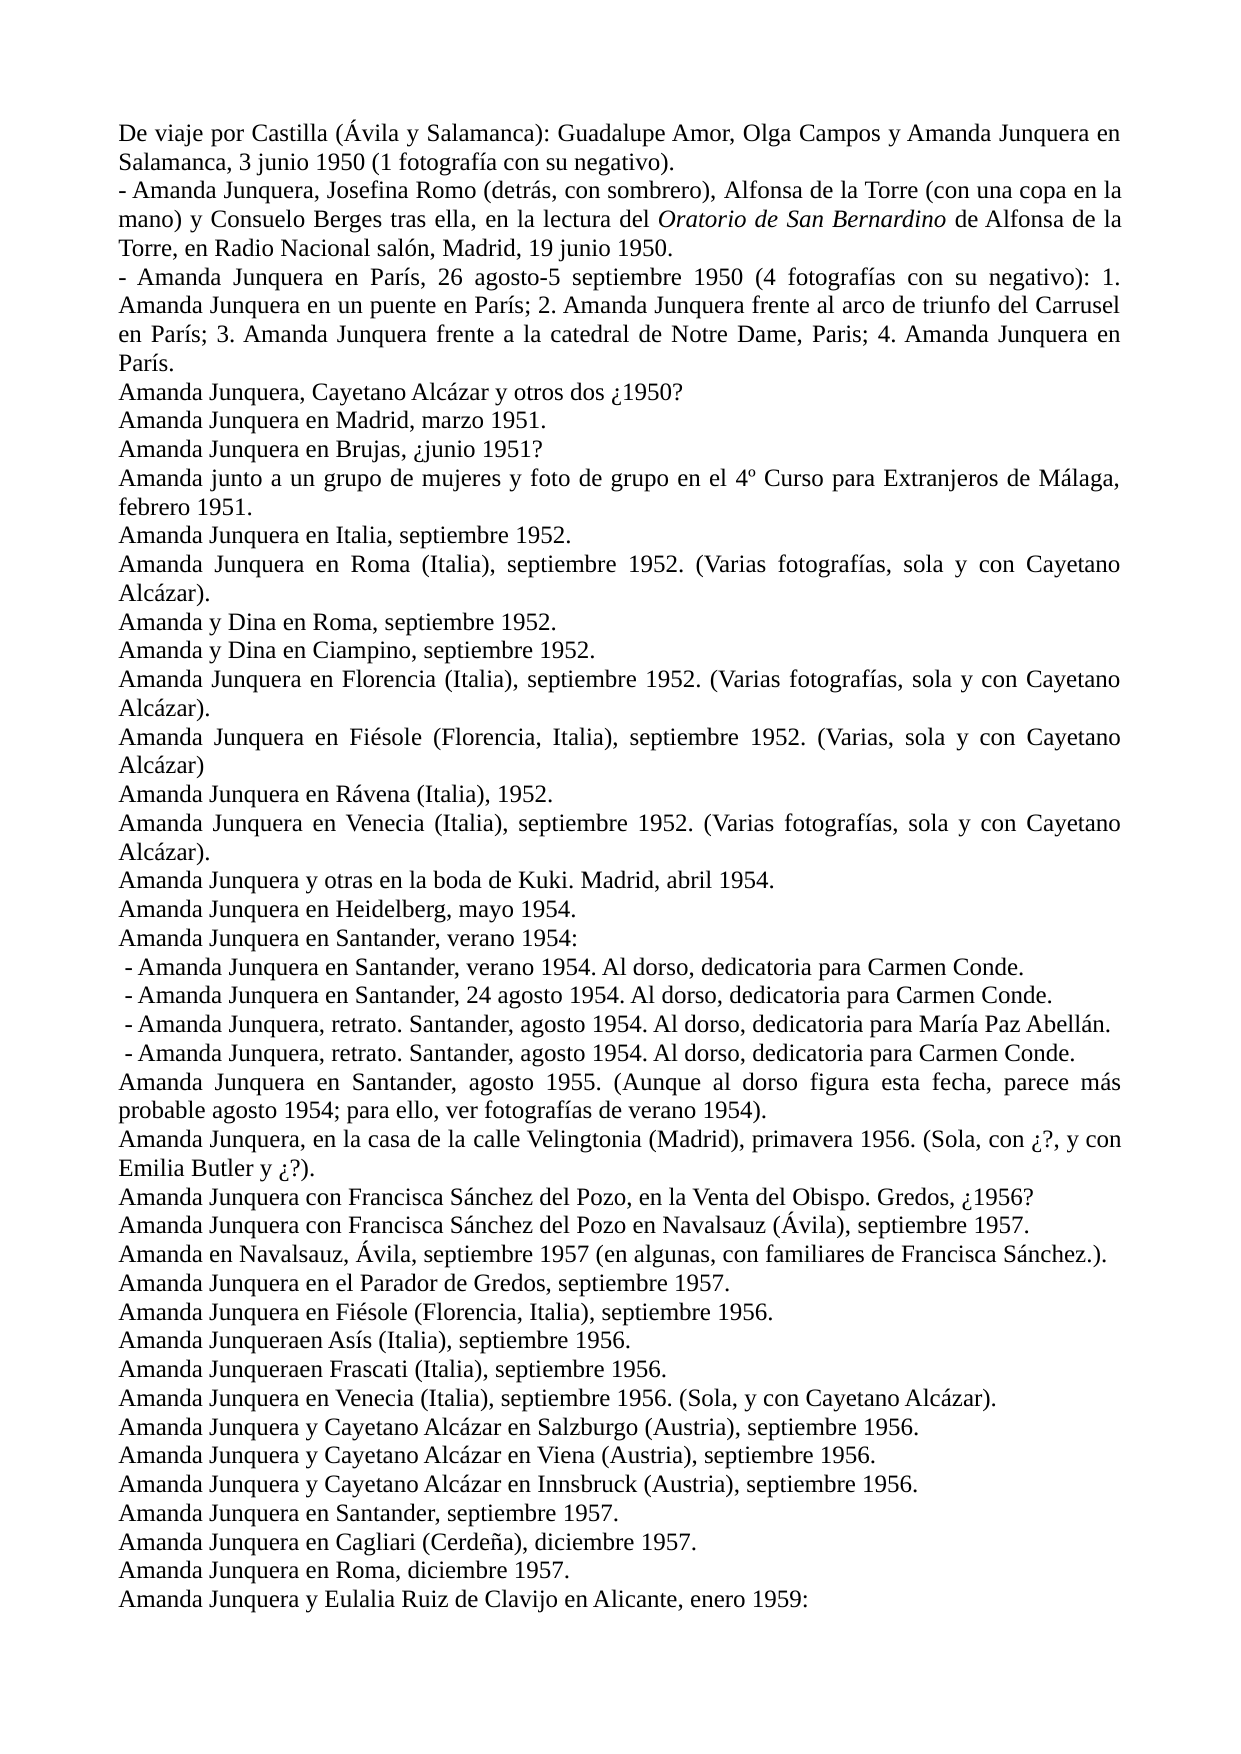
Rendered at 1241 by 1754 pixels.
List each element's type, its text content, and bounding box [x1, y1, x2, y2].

text Amanda Junquera en Madrid, marzo 1951. [118, 406, 1122, 434]
text Amanda Junquera en Fiésole (Florencia, Italia), septiembre 1952. (Varias, sola y con Cayetano Alcázar) [118, 722, 1122, 779]
text Amanda Junquera y Cayetano Alcázar en Salzburgo (Austria), septiembre 1956. [118, 1412, 1122, 1441]
text Amanda Junquera, Cayetano Alcázar y otros dos ¿1950? [118, 377, 1122, 406]
text Amanda Junquera en Italia, septiembre 1952. [118, 521, 1122, 549]
text - Amanda Junquera, retrato. Santander, agosto 1954. Al dorso, dedicatoria para Carmen Conde. [118, 1038, 1122, 1067]
text - Amanda Junquera, retrato. Santander, agosto 1954. Al dorso, dedicatoria para María Paz Abellán. [118, 1009, 1122, 1038]
text Amanda Junquera en Roma, diciembre 1957. [118, 1556, 1122, 1584]
text Amanda Junquera y Eulalia Ruiz de Clavijo en Alicante, enero 1959: [118, 1584, 1122, 1613]
text Amanda Junquera en el Parador de Gredos, septiembre 1957. [118, 1268, 1122, 1297]
text - Amanda Junquera en París, 26 agosto-5 septiembre 1950 (4 fotografías con su negativo): 1. Amanda Junquera en un puente en París; 2. Amanda Junquera frente al arco de triunfo del Carrusel en París; 3. Amanda Junquera frente a la catedral de Notre Dame, Paris; 4. Amanda Junquera en París. [118, 262, 1122, 377]
text Amanda Junquera con Francisca Sánchez del Pozo, en la Venta del Obispo. Gredos, ¿1956? [118, 1182, 1122, 1211]
text - Amanda Junquera, Josefina Romo (detrás, con sombrero), Alfonsa de la Torre (con una copa en la mano) y Consuelo Berges tras ella, en la lectura del Oratorio de San Bernardino de Alfonsa de la Torre, en Radio Nacional salón, Madrid, 19 junio 1950. [118, 176, 1122, 262]
text Amanda y Dina en Ciampino, septiembre 1952. [118, 636, 1122, 664]
text - Amanda Junquera en Santander, 24 agosto 1954. Al dorso, dedicatoria para Carmen Conde. [118, 981, 1122, 1009]
text Amanda Junquera en Rávena (Italia), 1952. [118, 779, 1122, 808]
text Amanda Junquera y Cayetano Alcázar en Viena (Austria), septiembre 1956. [118, 1441, 1122, 1469]
text Amanda Junquera con Francisca Sánchez del Pozo en Navalsauz (Ávila), septiembre 1957. [118, 1211, 1122, 1239]
text Amanda Junquera en Santander, septiembre 1957. [118, 1498, 1122, 1527]
text Amanda Junquera en Fiésole (Florencia, Italia), septiembre 1956. [118, 1297, 1122, 1326]
text Amanda Junquera y Cayetano Alcázar en Innsbruck (Austria), septiembre 1956. [118, 1469, 1122, 1498]
text Amanda Junquera en Venecia (Italia), septiembre 1956. (Sola, y con Cayetano Alcázar). [118, 1383, 1122, 1412]
text Amanda Junquera, en la casa de la calle Velingtonia (Madrid), primavera 1956. (Sola, con ¿?, y con Emilia Butler y ¿?). [118, 1124, 1122, 1182]
text Amanda Junquera en Santander, verano 1954: [118, 923, 1122, 952]
text Amanda Junquera en Florencia (Italia), septiembre 1952. (Varias fotografías, sola y con Cayetano Alcázar). [118, 664, 1122, 722]
text De viaje por Castilla (Ávila y Salamanca): Guadalupe Amor, Olga Campos y Amanda Junquera en Salamanca, 3 junio 1950 (1 fotografía con su negativo). [118, 118, 1122, 176]
text Amanda Junqueraen Frascati (Italia), septiembre 1956. [118, 1354, 1122, 1383]
text Amanda Junquera en Cagliari (Cerdeña), diciembre 1957. [118, 1527, 1122, 1556]
text Amanda Junquera en Brujas, ¿junio 1951? [118, 434, 1122, 463]
text Amanda Junquera en Roma (Italia), septiembre 1952. (Varias fotografías, sola y con Cayetano Alcázar). [118, 549, 1122, 607]
text Amanda Junquera en Heidelberg, mayo 1954. [118, 894, 1122, 923]
text Amanda Junquera en Venecia (Italia), septiembre 1952. (Varias fotografías, sola y con Cayetano Alcázar). [118, 808, 1122, 866]
text Amanda Junquera en Santander, agosto 1955. (Aunque al dorso figura esta fecha, parece más probable agosto 1954; para ello, ver fotografías de verano 1954). [118, 1067, 1122, 1124]
text Amanda Junquera y otras en la boda de Kuki. Madrid, abril 1954. [118, 866, 1122, 894]
text Amanda Junqueraen Asís (Italia), septiembre 1956. [118, 1326, 1122, 1354]
text Amanda en Navalsauz, Ávila, septiembre 1957 (en algunas, con familiares de Francisca Sánchez.). [118, 1239, 1122, 1268]
text Amanda y Dina en Roma, septiembre 1952. [118, 607, 1122, 636]
text Amanda junto a un grupo de mujeres y foto de grupo en el 4º Curso para Extranjeros de Málaga, febrero 1951. [118, 463, 1122, 521]
text - Amanda Junquera en Santander, verano 1954. Al dorso, dedicatoria para Carmen Conde. [118, 952, 1122, 981]
